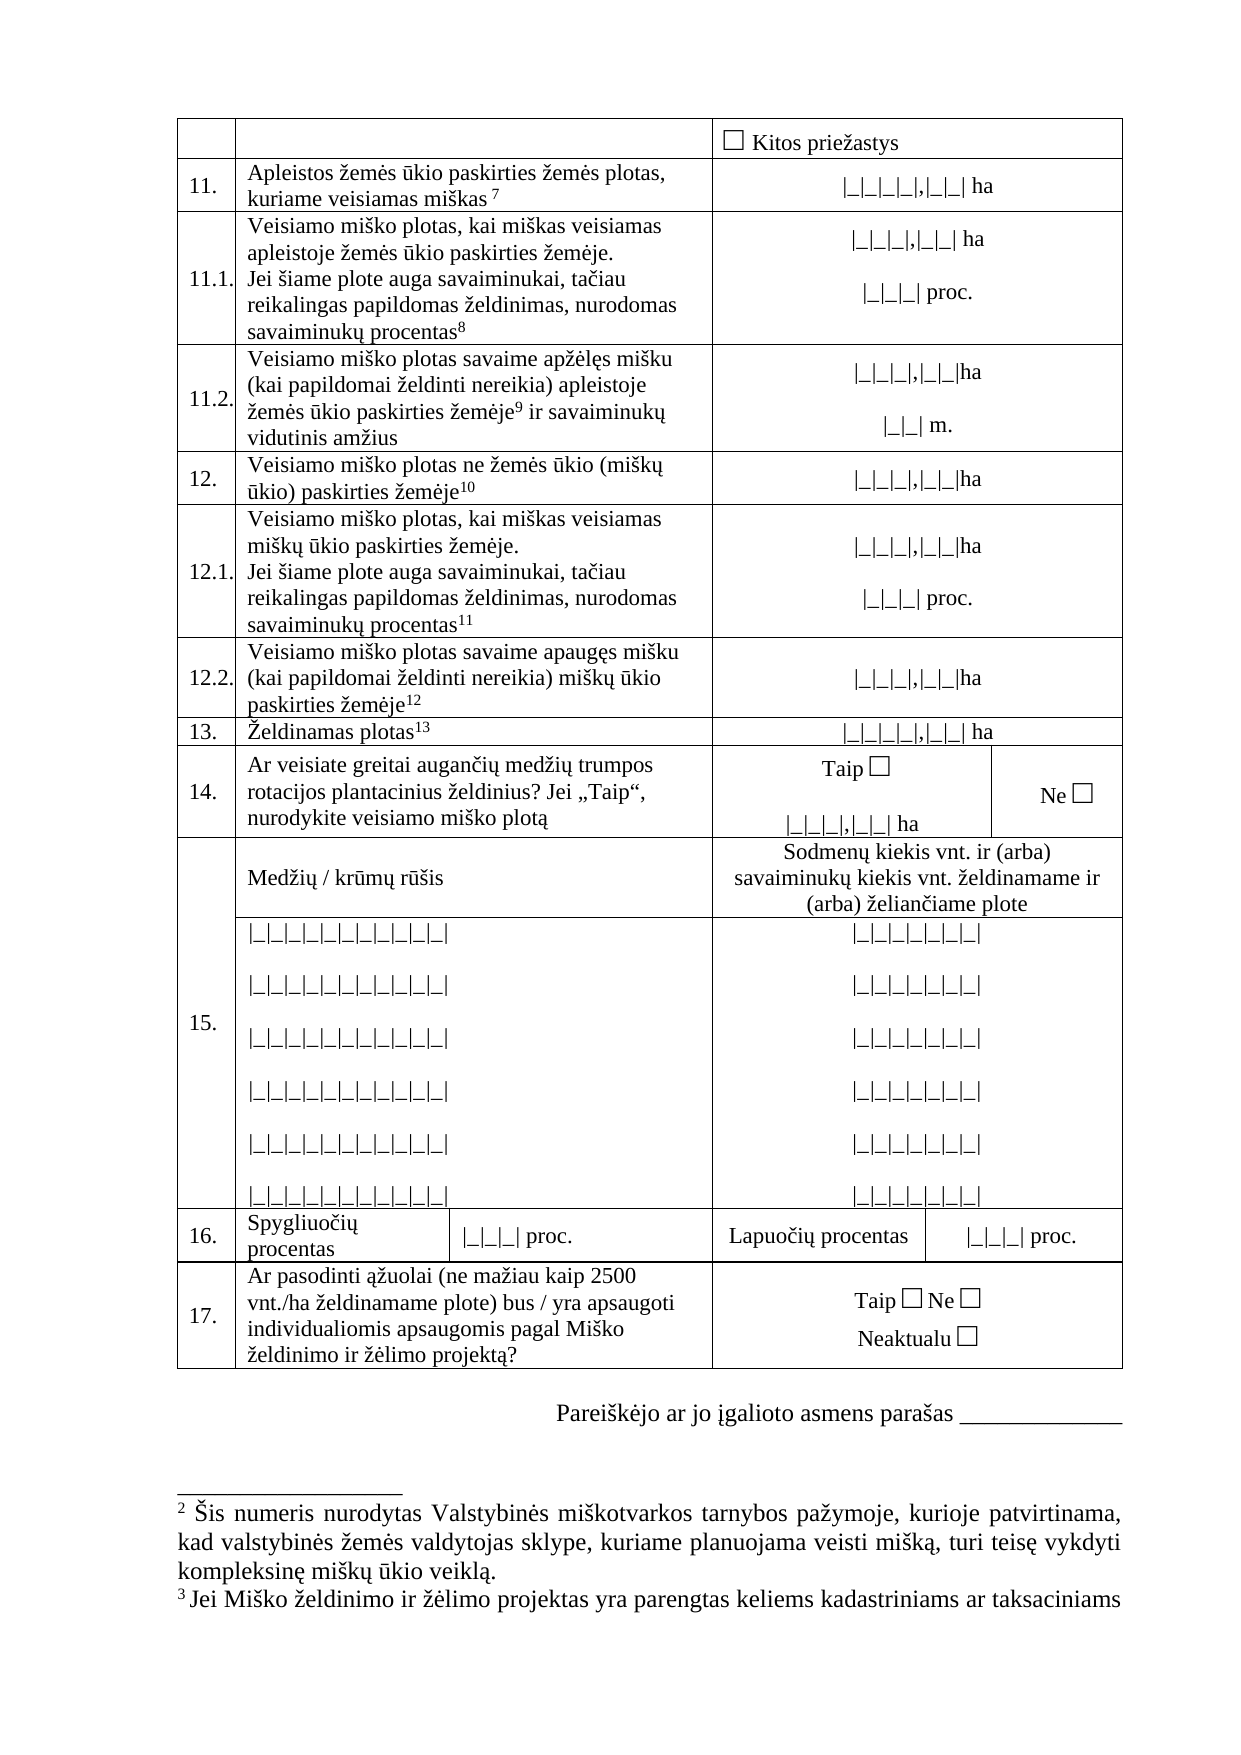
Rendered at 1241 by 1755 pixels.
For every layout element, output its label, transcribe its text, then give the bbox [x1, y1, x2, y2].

table_cell Ar pasodinti ąžuolai (ne mažiau kaip 2500 vnt./ha želdinamame plote) bus / yra apsaugoti individualiomis apsaugomis pagal Miško želdinimo ir žėlimo projektą? [236, 1263, 712, 1368]
table_cell Apleistos žemės ūkio paskirties žemės plotas, kuriame veisiamas miškas 7 [236, 159, 712, 211]
table_cell |_|_|_|_|,|_|_| ha [713, 718, 1122, 744]
table_cell Sodmenų kiekis vnt. ir (arba) savaiminukų kiekis vnt. želdinamame ir (arba) želiančiame plote [713, 838, 1122, 917]
table_cell Veisiamo miško plotas savaime apžėlęs mišku (kai papildomai želdinti nereikia) apleistoje žemės ūkio paskirties žemėje9 ir savaiminukų vidutinis amžius [236, 345, 712, 451]
table_cell 11. [178, 159, 235, 211]
table_cell |_|_|_|_|_|_|_|_|_|_|_| |_|_|_|_|_|_|_|_|_|_|_| |_|_|_|_|_|_|_|_|_|_|_| |_|_|_|_|_|_|_|_|_|_|_| |_|_|_|_|_|_|_|_|_|_|_| |_|_|_|_|_|_|_|_|_|_|_| [236, 918, 712, 1208]
table_cell 16. [178, 1209, 235, 1261]
table_cell 15. [178, 838, 235, 1208]
table_cell Medžių / krūmų rūšis [236, 838, 712, 917]
text 3 Jei Miško želdinimo ir žėlimo projektas yra parengtas keliems kadastriniams ar taksaciniams [177, 1584, 1122, 1613]
table_cell Veisiamo miško plotas, kai miškas veisiamas apleistoje žemės ūkio paskirties žemėje. Jei šiame plote auga savaiminukai, tačiau reikalingas papildomas želdinimas, nurodomas savaiminukų procentas8 [236, 212, 712, 344]
table_cell Lapuočių procentas [713, 1209, 925, 1261]
table_cell Veisiamo miško plotas, kai miškas veisiamas miškų ūkio paskirties žemėje. Jei šiame plote auga savaiminukai, tačiau reikalingas papildomas želdinimas, nurodomas savaiminukų procentas11 [236, 505, 712, 637]
table_cell |_|_|_|,|_|_| ha |_|_|_| proc. [713, 212, 1122, 344]
text __________________ [177, 1469, 1122, 1498]
table_cell |_|_|_|,|_|_|ha |_|_|_| proc. [713, 505, 1122, 637]
table_cell |_|_|_|_|,|_|_| ha [713, 159, 1122, 211]
text 2 Šis numeris nurodytas Valstybinės miškotvarkos tarnybos pažymoje, kurioje patvirtinama, kad valstybinės žemės valdytojas sklype, kuriame planuojama veisti mišką, turi teisę vykdyti kompleksinę miškų ūkio veiklą. [177, 1498, 1122, 1584]
table_cell Veisiamo miško plotas savaime apaugęs mišku (kai papildomai želdinti nereikia) miškų ūkio paskirties žemėje12 [236, 638, 712, 717]
table_cell Ne □ [992, 746, 1122, 837]
table_cell 14. [178, 746, 235, 837]
table_cell [236, 119, 712, 157]
table_cell |_|_|_|_|_|_|_| |_|_|_|_|_|_|_| |_|_|_|_|_|_|_| |_|_|_|_|_|_|_| |_|_|_|_|_|_|_| |_|_|_|_|_|_|_| [713, 918, 1122, 1208]
table_cell □ Kitos priežastys [713, 119, 1122, 157]
table_cell |_|_|_|,|_|_|ha [713, 638, 1122, 717]
table_cell 11.1. [178, 212, 235, 344]
table_cell 12. [178, 452, 235, 504]
text Pareiškėjo ar jo įgalioto asmens parašas _____________ [177, 1398, 1122, 1426]
table_cell Spygliuočių procentas [236, 1209, 449, 1261]
table_cell |_|_|_|,|_|_|ha |_|_| m. [713, 345, 1122, 451]
table_cell Taip □ Ne □ Neaktualu □ [713, 1263, 1122, 1368]
table_cell 17. [178, 1263, 235, 1368]
table_cell [178, 119, 235, 157]
table_cell |_|_|_|,|_|_|ha [713, 452, 1122, 504]
table_cell Veisiamo miško plotas ne žemės ūkio (miškų ūkio) paskirties žemėje10 [236, 452, 712, 504]
table_cell 12.1. [178, 505, 235, 637]
table_cell |_|_|_| proc. [926, 1209, 1122, 1261]
table_cell |_|_|_| proc. [450, 1209, 712, 1261]
table_cell 13. [178, 718, 235, 744]
table_cell Ar veisiate greitai augančių medžių trumpos rotacijos plantacinius želdinius? Jei „Taip“, nurodykite veisiamo miško plotą [236, 746, 712, 837]
table_cell Taip □ |_|_|_|,|_|_| ha [713, 746, 991, 837]
table_cell Želdinamas plotas13 [236, 718, 712, 744]
table_cell 12.2. [178, 638, 235, 717]
table_cell 11.2. [178, 345, 235, 451]
